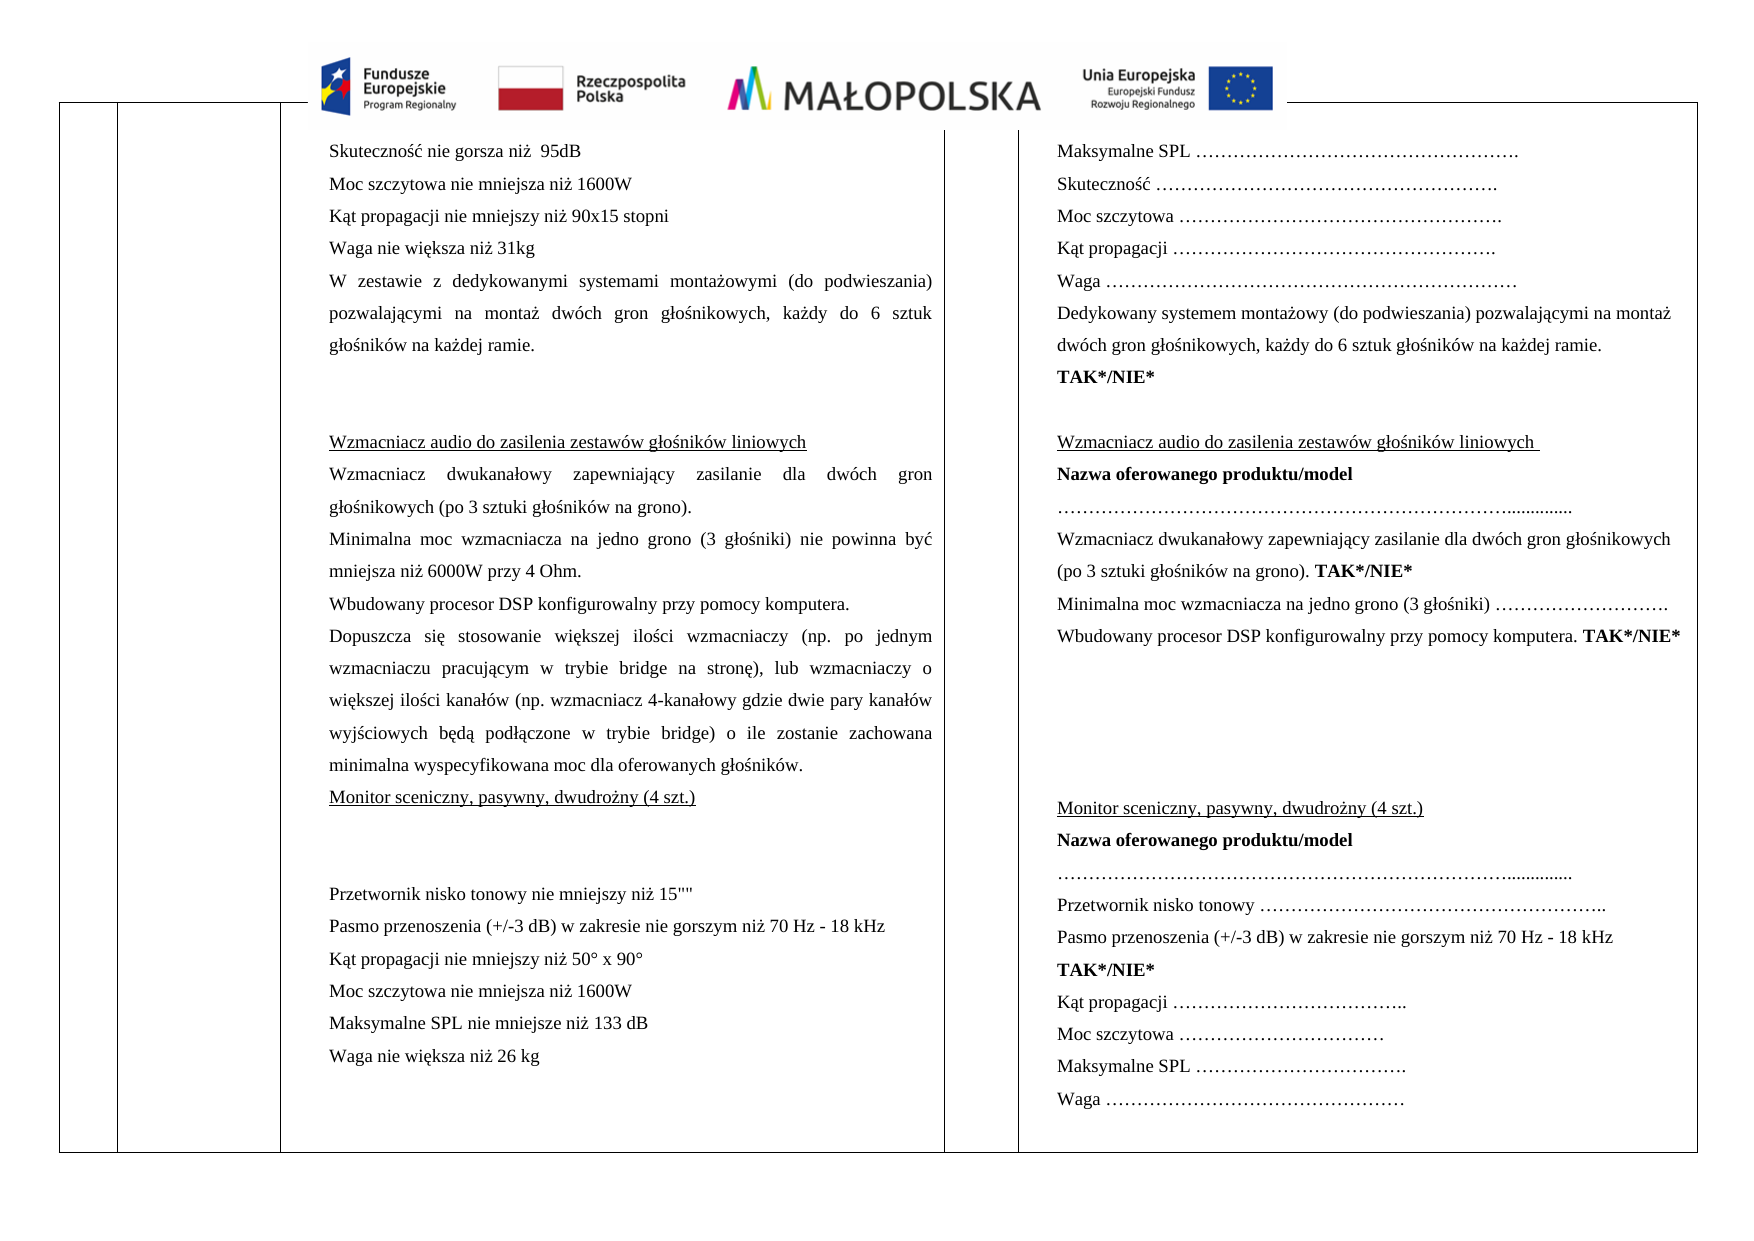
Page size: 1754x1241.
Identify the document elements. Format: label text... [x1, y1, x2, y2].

table_cell [118, 103, 280, 1152]
table_cell Maksymalne SPL ……………………………………………. Skuteczność ………………………………………………. Moc szczytowa ……………………………………………. Kąt propagacji ……………………………………………. Waga ………………………………………………………… Dedykowany systemem montażowy (do podwieszania) pozwalającymi na montaż dwóch gron głośnikowych, każdy do 6 sztuk głośników na każdej ramie. TAK*/NIE* Wzmacniacz audio do zasilenia zestawów głośników liniowych Nazwa oferowanego produktu/model ……………………………………………………………….............. Wzmacniacz dwukanałowy zapewniający zasilanie dla dwóch gron głośnikowych (po 3 sztuki głośników na grono). TAK*/NIE* Minimalna moc wzmacniacza na jedno grono (3 głośniki) ………………………. Wbudowany procesor DSP konfigurowalny przy pomocy komputera. TAK*/NIE* Monitor sceniczny, pasywny, dwudrożny (4 szt.) Nazwa oferowanego produktu/model ……………………………………………………………….............. Przetwornik nisko tonowy ……………………………………………….. Pasmo przenoszenia (+/-3 dB) w zakresie nie gorszym niż 70 Hz - 18 kHz TAK*/NIE* Kąt propagacji ……………………………….. Moc szczytowa …………………………… Maksymalne SPL ……………………………. Waga ………………………………………… [1019, 103, 1697, 1152]
table_cell [60, 103, 117, 1152]
table_cell Skuteczność nie gorsza niż 95dB Moc szczytowa nie mniejsza niż 1600W Kąt propagacji nie mniejszy niż 90x15 stopni Waga nie większa niż 31kg W zestawie z dedykowanymi systemami montażowymi (do podwieszania) pozwalającymi na montaż dwóch gron głośnikowych, każdy do 6 sztuk głośników na każdej ramie. Wzmacniacz audio do zasilenia zestawów głośników liniowych Wzmacniacz dwukanałowy zapewniający zasilanie dla dwóch gron głośnikowych (po 3 sztuki głośników na grono). Minimalna moc wzmacniacza na jedno grono (3 głośniki) nie powinna być mniejsza niż 6000W przy 4 Ohm. Wbudowany procesor DSP konfigurowalny przy pomocy komputera. Dopuszcza się stosowanie większej ilości wzmacniaczy (np. po jednym wzmacniaczu pracującym w trybie bridge na stronę), lub wzmacniaczy o większej ilości kanałów (np. wzmacniacz 4-kanałowy gdzie dwie pary kanałów wyjściowych będą podłączone w trybie bridge) o ile zostanie zachowana minimalna wyspecyfikowana moc dla oferowanych głośników. Monitor sceniczny, pasywny, dwudrożny (4 szt.) Przetwornik nisko tonowy nie mniejszy niż 15"" Pasmo przenoszenia (+/-3 dB) w zakresie nie gorszym niż 70 Hz - 18 kHz Kąt propagacji nie mniejszy niż 50° x 90° Moc szczytowa nie mniejsza niż 1600W Maksymalne SPL nie mniejsze niż 133 dB Waga nie większa niż 26 kg [281, 103, 944, 1152]
table_cell [945, 130, 1018, 1152]
